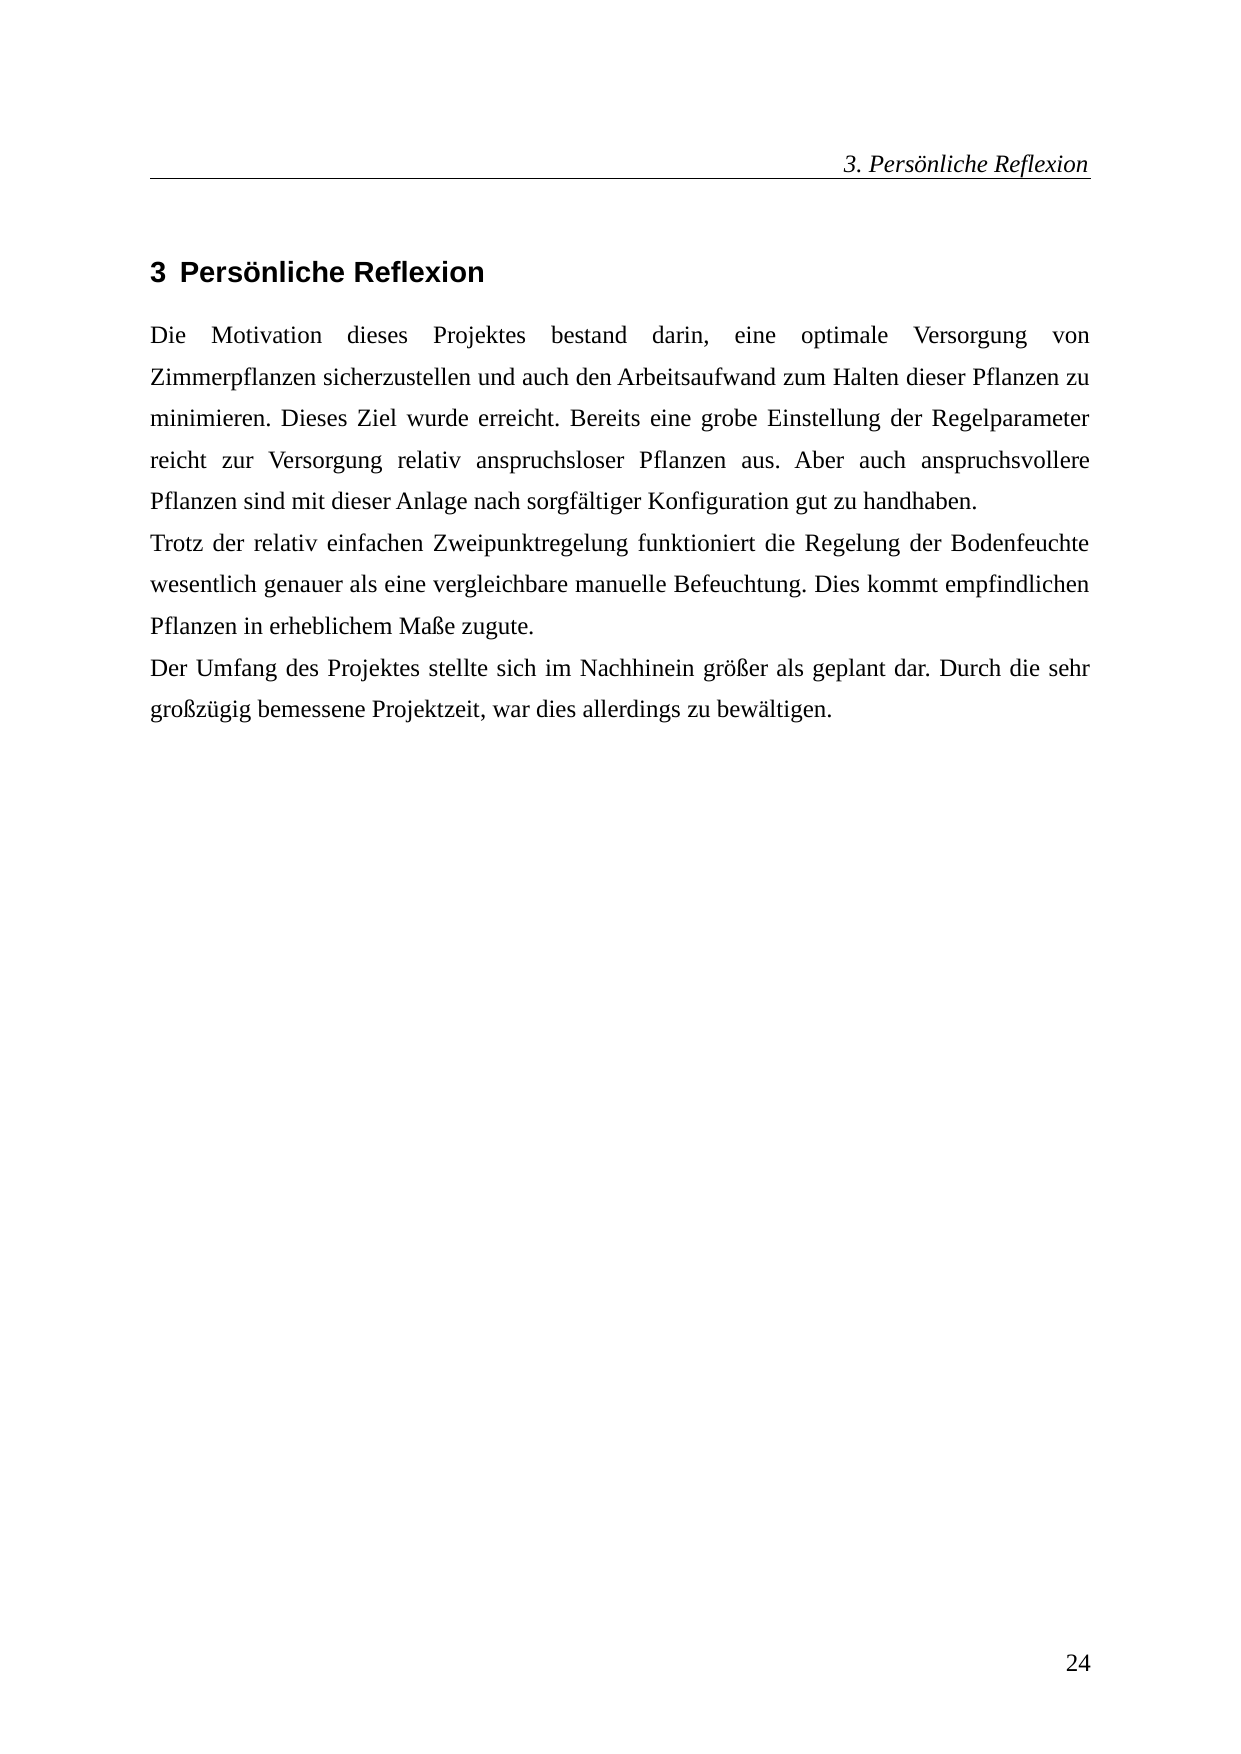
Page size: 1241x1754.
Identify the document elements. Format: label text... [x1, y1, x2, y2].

text Der Umfang des Projektes stellte sich im Nachhinein größer als geplant dar. Durch die sehr großzügig bemessene Projektzeit, war dies allerdings zu bewältigen. [150, 654, 1091, 723]
subtitle Persönliche Reflexion [150, 256, 1091, 289]
text Die Motivation dieses Projektes bestand darin, eine optimale Versorgung von Zimmerpflanzen sicherzustellen und auch den Arbeitsaufwand zum Halten dieser Pflanzen zu minimieren. Dieses Ziel wurde erreicht. Bereits eine grobe Einstellung der Regelparameter reicht zur Versorgung relativ anspruchsloser Pflanzen aus. Aber auch anspruchsvollere Pflanzen sind mit dieser Anlage nach sorgfältiger Konfiguration gut zu handhaben. [150, 321, 1091, 515]
text Trotz der relativ einfachen Zweipunktregelung funktioniert die Regelung der Bodenfeuchte wesentlich genauer als eine vergleichbare manuelle Befeuchtung. Dies kommt empfindlichen Pflanzen in erheblichem Maße zugute. [150, 529, 1091, 640]
